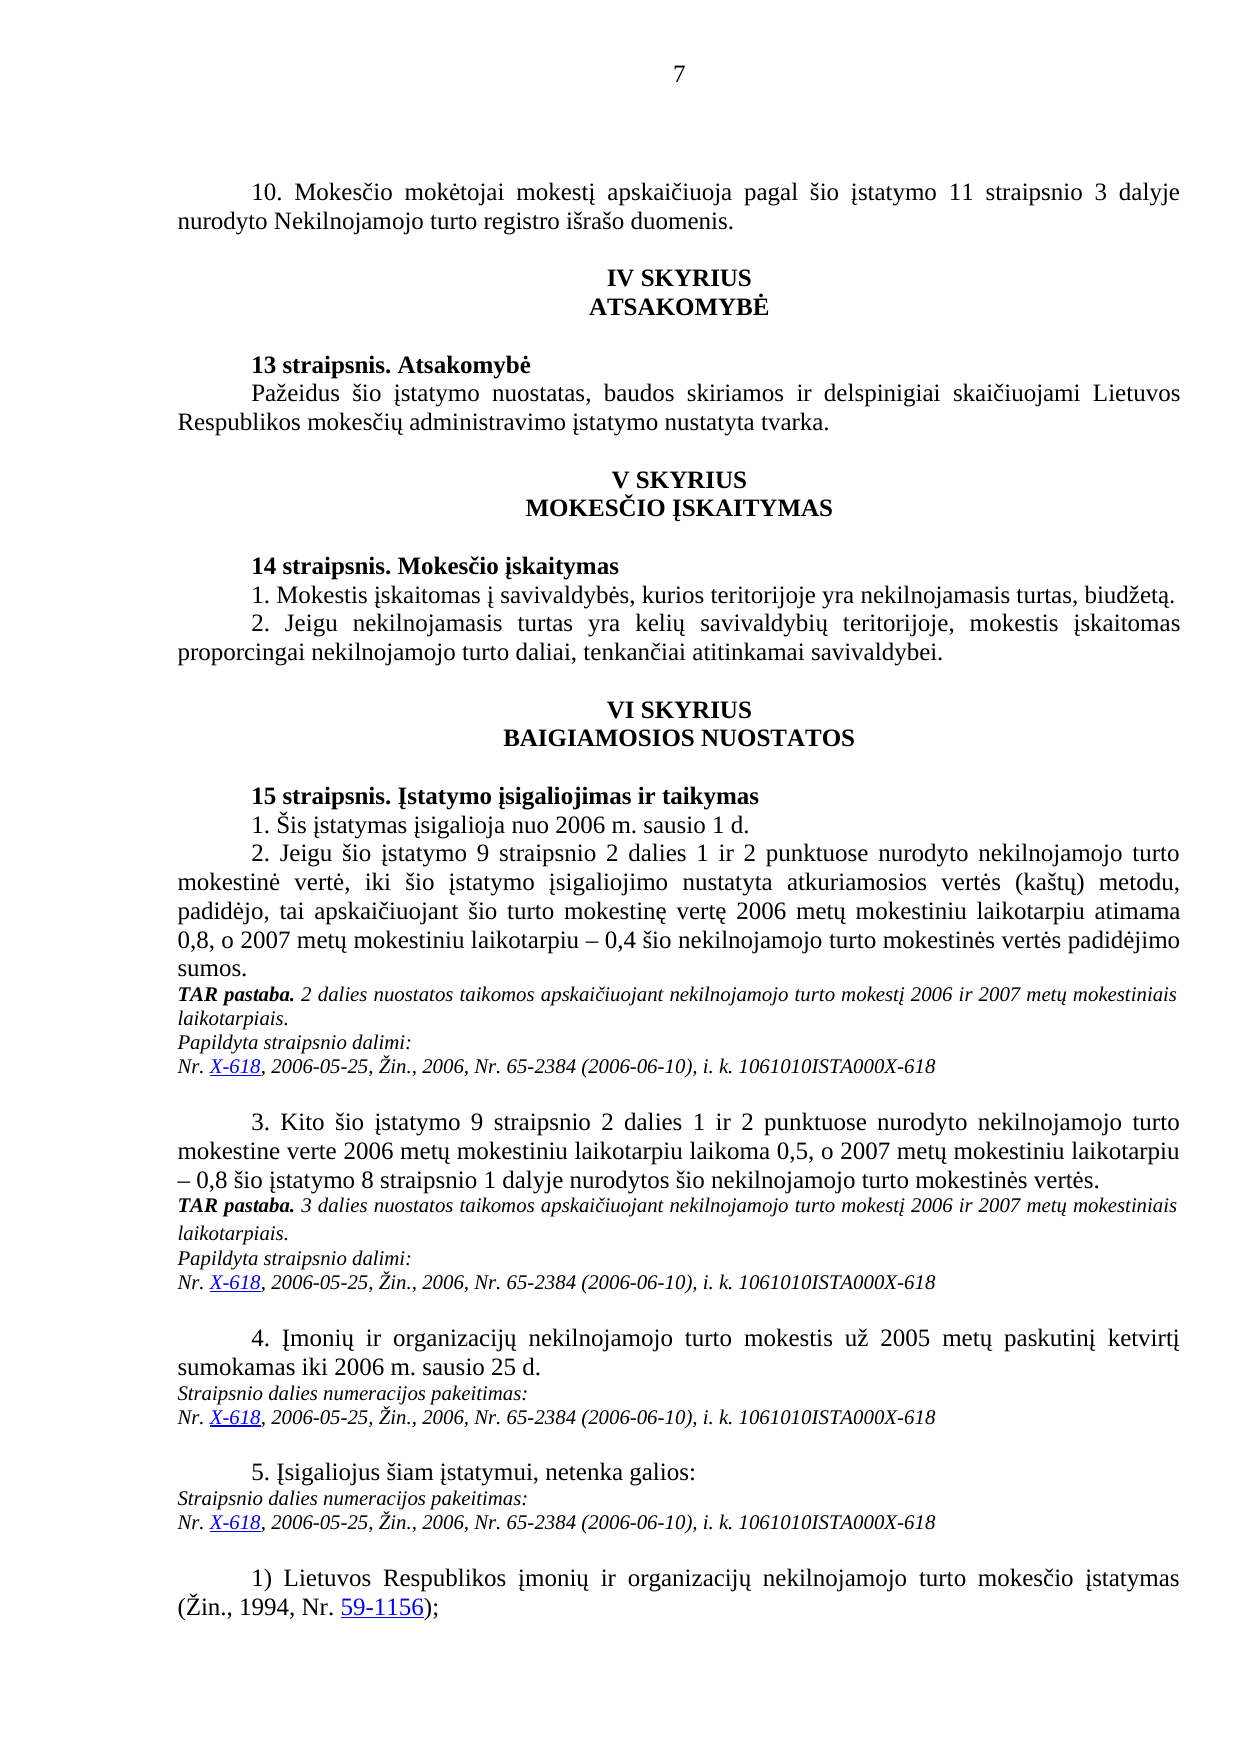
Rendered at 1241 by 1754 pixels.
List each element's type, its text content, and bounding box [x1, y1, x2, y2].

text TAR pastaba. 2 dalies nuostatos taikomos apskaičiuojant nekilnojamojo turto mokestį 2006 ir 2007 metų mokestiniais laikotarpiais. [177, 982, 1181, 1030]
text 15 straipsnis. Įstatymo įsigaliojimas ir taikymas [177, 781, 1181, 810]
text BAIGIAMOSIOS NUOSTATOS [177, 723, 1181, 752]
text 4. Įmonių ir organizacijų nekilnojamojo turto mokestis už 2005 metų paskutinį ketvirtį sumokamas iki 2006 m. sausio 25 d. [177, 1323, 1181, 1381]
text 10. Mokesčio mokėtojai mokestį apskaičiuoja pagal šio įstatymo 11 straipsnio 3 dalyje nurodyto Nekilnojamojo turto registro išrašo duomenis. [177, 177, 1181, 235]
text ATSAKOMYBĖ [177, 292, 1181, 321]
text Nr. X-618, 2006-05-25, Žin., 2006, Nr. 65-2384 (2006-06-10), i. k. 1061010ISTA000X-618 [177, 1270, 1181, 1294]
text Straipsnio dalies numeracijos pakeitimas: [177, 1381, 1181, 1405]
text Nr. X-618, 2006-05-25, Žin., 2006, Nr. 65-2384 (2006-06-10), i. k. 1061010ISTA000X-618 [177, 1054, 1181, 1078]
text 13 straipsnis. Atsakomybė [177, 350, 1181, 378]
text 1. Mokestis įskaitomas į savivaldybės, kurios teritorijoje yra nekilnojamasis turtas, biudžetą. [177, 580, 1181, 608]
text Papildyta straipsnio dalimi: [177, 1030, 1181, 1054]
text 1) Lietuvos Respublikos įmonių ir organizacijų nekilnojamojo turto mokesčio įstatymas (Žin., 1994, Nr. 59-1156); [177, 1563, 1181, 1621]
text IV SKYRIUS [177, 263, 1181, 292]
text MOKESČIO ĮSKAITYMAS [177, 493, 1181, 522]
text Nr. X-618, 2006-05-25, Žin., 2006, Nr. 65-2384 (2006-06-10), i. k. 1061010ISTA000X-618 [177, 1405, 1181, 1429]
text Nr. X-618, 2006-05-25, Žin., 2006, Nr. 65-2384 (2006-06-10), i. k. 1061010ISTA000X-618 [177, 1510, 1181, 1534]
text VI SKYRIUS [177, 695, 1181, 723]
text 14 straipsnis. Mokesčio įskaitymas [177, 551, 1181, 580]
text Straipsnio dalies numeracijos pakeitimas: [177, 1486, 1181, 1510]
text V SKYRIUS [177, 465, 1181, 493]
text 3. Kito šio įstatymo 9 straipsnio 2 dalies 1 ir 2 punktuose nurodyto nekilnojamojo turto mokestine verte 2006 metų mokestiniu laikotarpiu laikoma 0,5, o 2007 metų mokestiniu laikotarpiu – 0,8 šio įstatymo 8 straipsnio 1 dalyje nurodytos šio nekilnojamojo turto mokestinės vertės. [177, 1107, 1181, 1193]
text 2. Jeigu nekilnojamasis turtas yra kelių savivaldybių teritorijoje, mokestis įskaitomas proporcingai nekilnojamojo turto daliai, tenkančiai atitinkamai savivaldybei. [177, 608, 1181, 666]
text TAR pastaba. 3 dalies nuostatos taikomos apskaičiuojant nekilnojamojo turto mokestį 2006 ir 2007 metų mokestiniais laikotarpiais. [177, 1193, 1181, 1246]
text 5. Įsigaliojus šiam įstatymui, netenka galios: [177, 1457, 1181, 1486]
text Pažeidus šio įstatymo nuostatas, baudos skiriamos ir delspinigiai skaičiuojami Lietuvos Respublikos mokesčių administravimo įstatymo nustatyta tvarka. [177, 378, 1181, 436]
text 1. Šis įstatymas įsigalioja nuo 2006 m. sausio 1 d. [177, 810, 1181, 838]
text 2. Jeigu šio įstatymo 9 straipsnio 2 dalies 1 ir 2 punktuose nurodyto nekilnojamojo turto mokestinė vertė, iki šio įstatymo įsigaliojimo nustatyta atkuriamosios vertės (kaštų) metodu, padidėjo, tai apskaičiuojant šio turto mokestinę vertę 2006 metų mokestiniu laikotarpiu atimama 0,8, o 2007 metų mokestiniu laikotarpiu – 0,4 šio nekilnojamojo turto mokestinės vertės padidėjimo sumos. [177, 838, 1181, 982]
text Papildyta straipsnio dalimi: [177, 1246, 1181, 1270]
